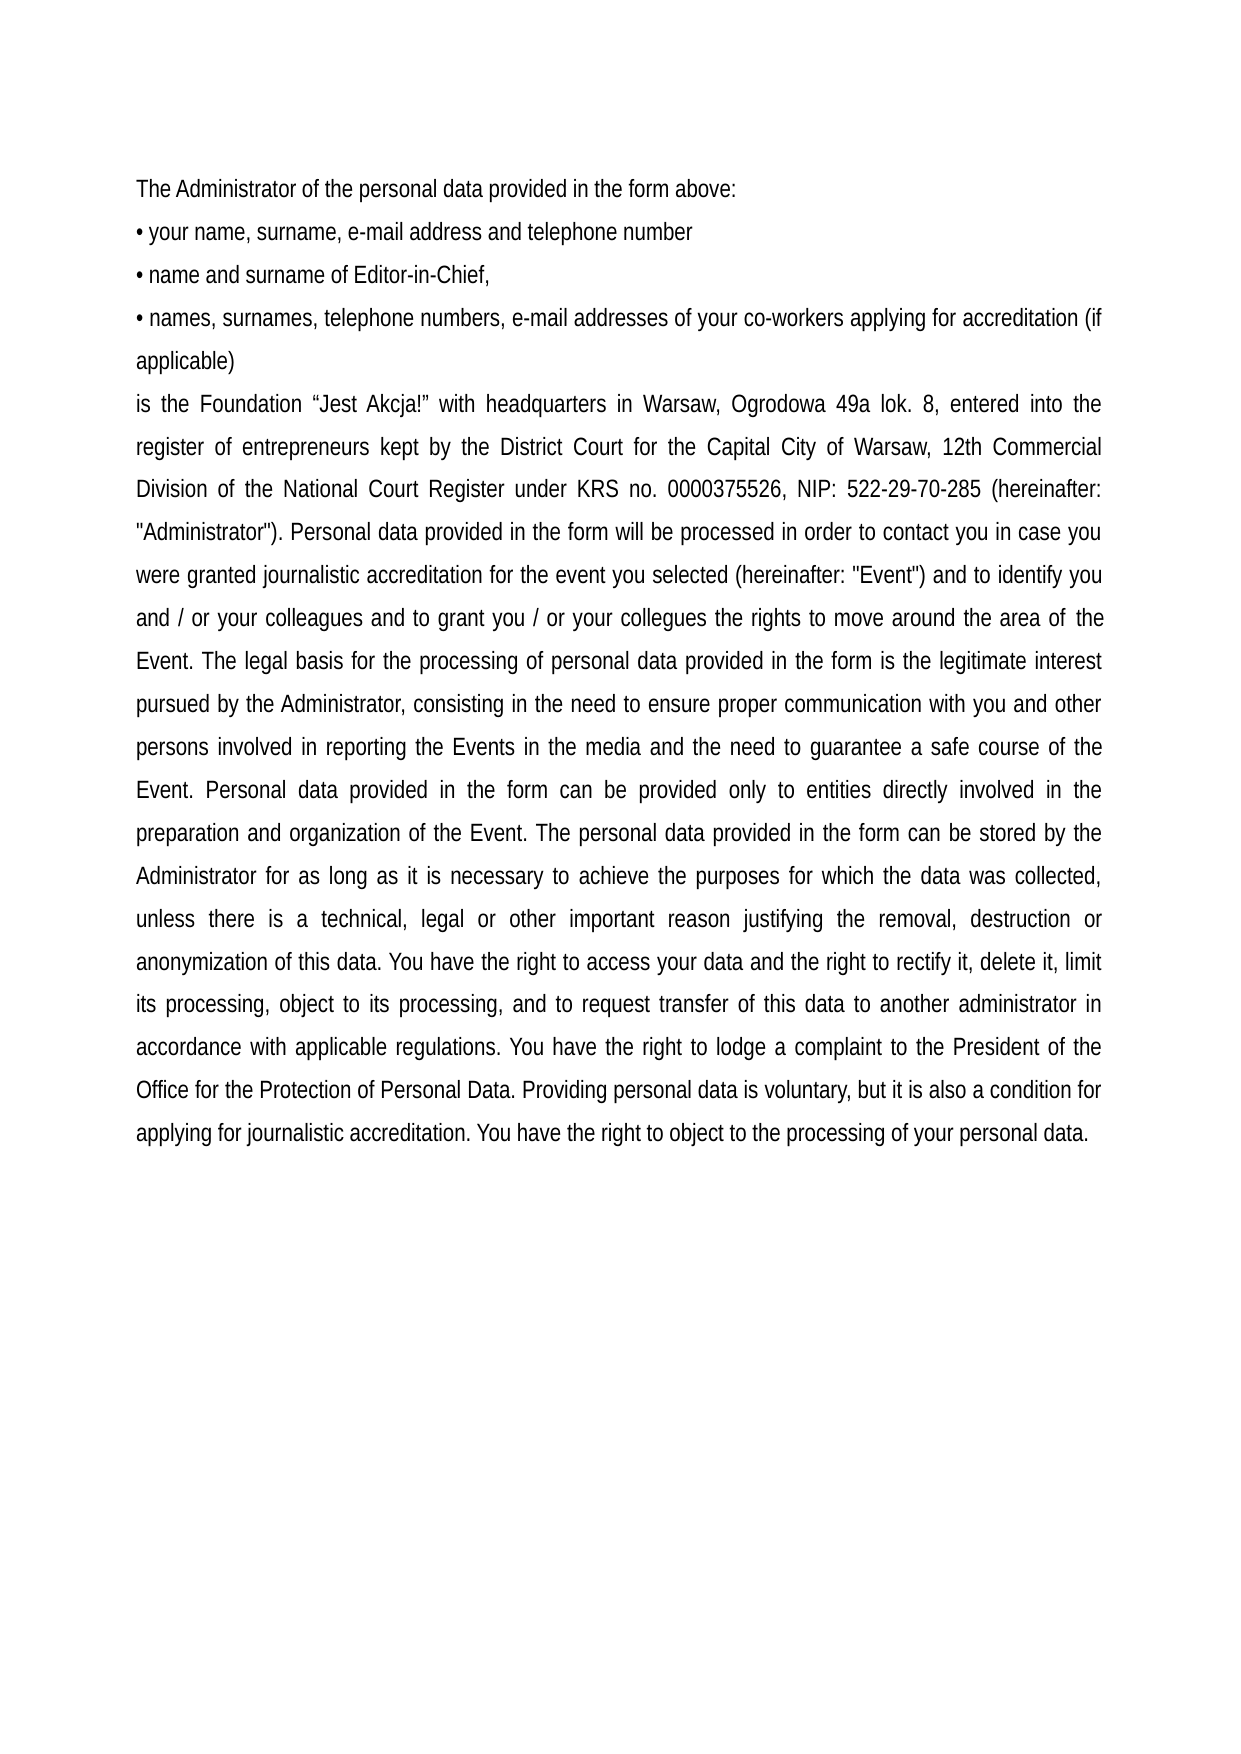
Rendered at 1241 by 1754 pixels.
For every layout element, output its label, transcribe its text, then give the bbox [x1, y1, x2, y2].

text • names, surnames, telephone numbers, e-mail addresses of your co-workers applying for accreditation (if applicable) [136, 303, 1104, 374]
text • your name, surname, e-mail address and telephone number [136, 217, 1104, 246]
text • name and surname of Editor-in-Chief, [136, 260, 1104, 288]
text The Administrator of the personal data provided in the form above: [136, 174, 1104, 203]
text is the Foundation “Jest Akcja!” with headquarters in Warsaw, Ogrodowa 49a lok. 8, entered into the register of entrepreneurs kept by the District Court for the Capital City of Warsaw, 12th Commercial Division of the National Court Register under KRS no. 0000375526, NIP: 522-29-70-285 (hereinafter: "Administrator"). Personal data provided in the form will be processed in order to contact you in case you were granted journalistic accreditation for the event you selected (hereinafter: "Event") and to identify you and / or your colleagues and to grant you / or your collegues the rights to move around the area of ​​the Event. The legal basis for the processing of personal data provided in the form is the legitimate interest pursued by the Administrator, consisting in the need to ensure proper communication with you and other persons involved in reporting the Events in the media and the need to guarantee a safe course of the Event. Personal data provided in the form can be provided only to entities directly involved in the preparation and organization of the Event. The personal data provided in the form can be stored by the Administrator for as long as it is necessary to achieve the purposes for which the data was collected, unless there is a technical, legal or other important reason justifying the removal, destruction or anonymization of this data. You have the right to access your data and the right to rectify it, delete it, limit its processing, object to its processing, and to request transfer of this data to another administrator in accordance with applicable regulations. You have the right to lodge a complaint to the President of the Office for the Protection of Personal Data. Providing personal data is voluntary, but it is also a condition for applying for journalistic accreditation. You have the right to object to the processing of your personal data. [136, 389, 1104, 1147]
